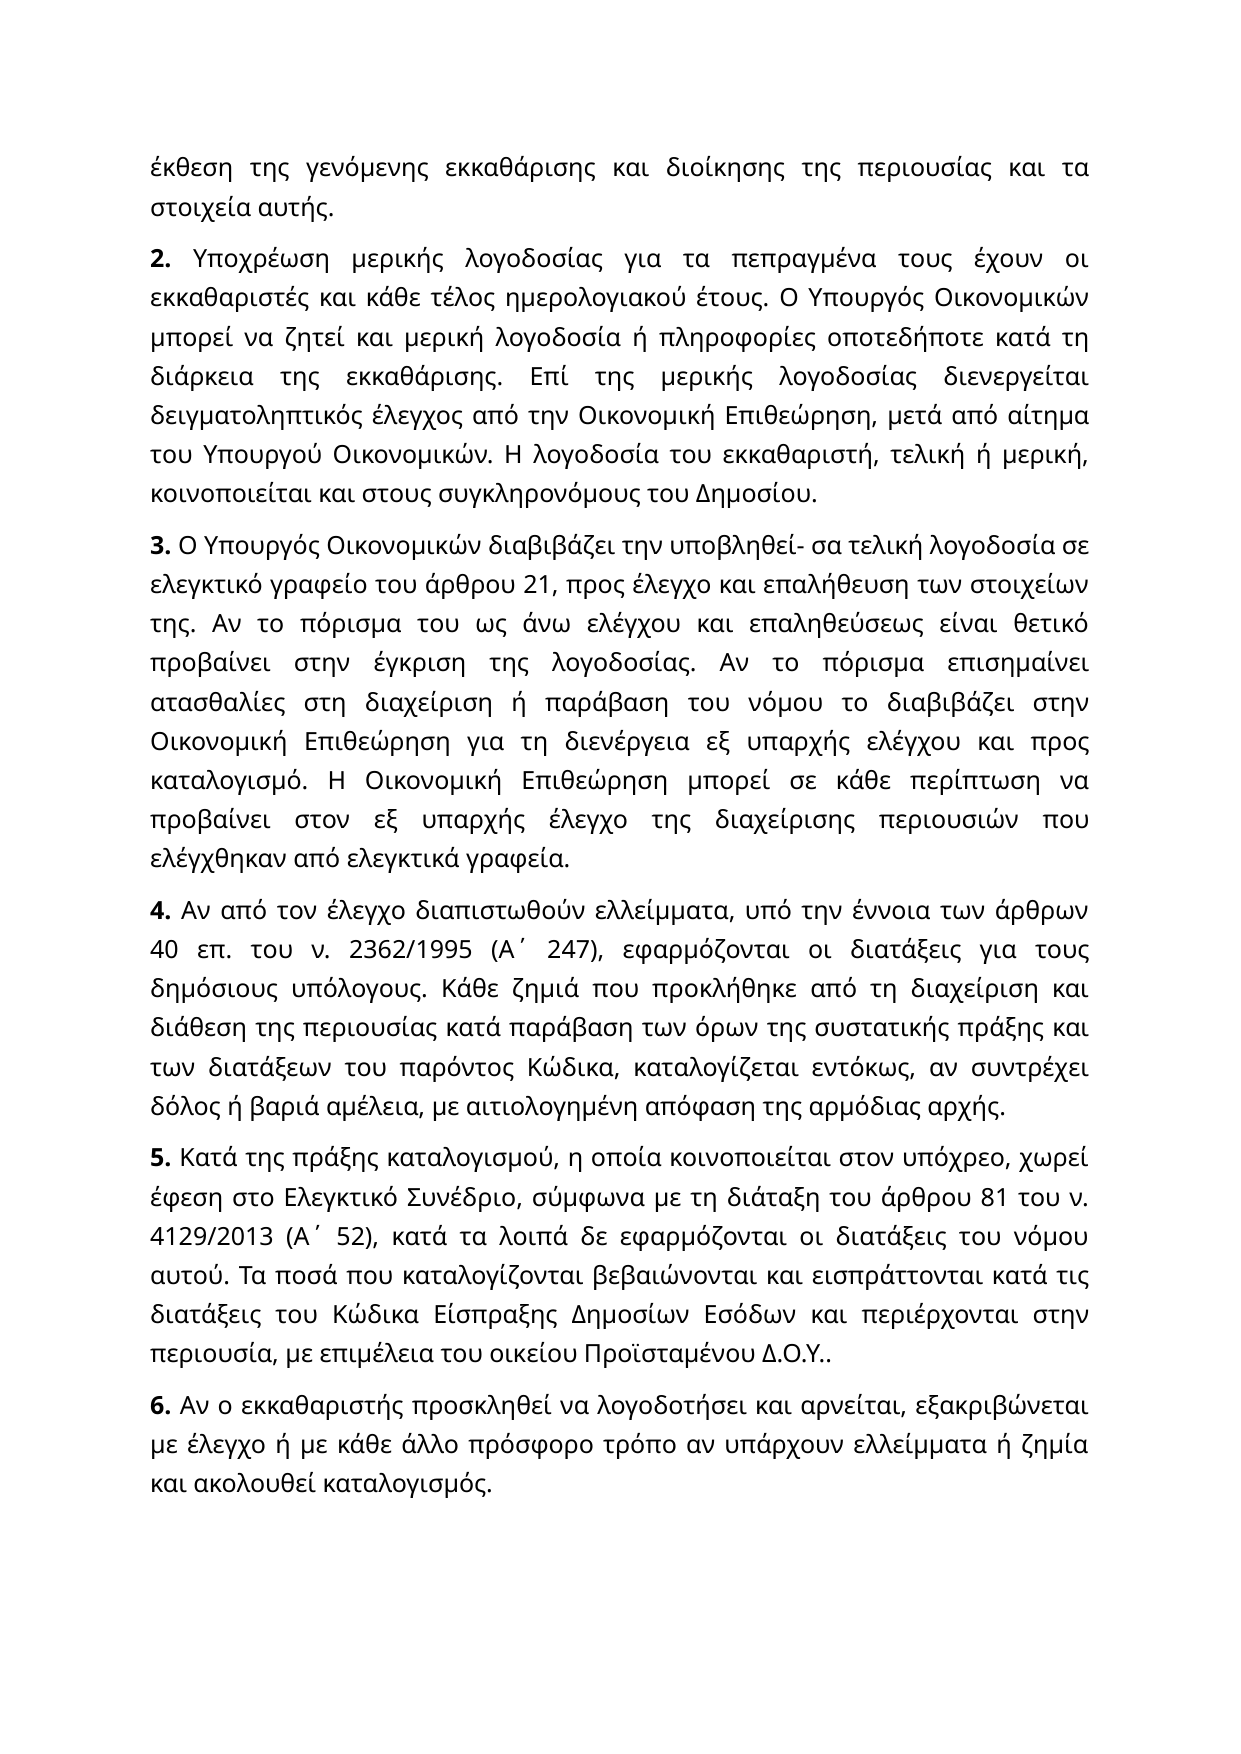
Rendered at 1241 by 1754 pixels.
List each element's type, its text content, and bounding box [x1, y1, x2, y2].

text 3. Ο Υπουργός Οικονομικών διαβιβάζει την υποβληθεί- σα τελική λογοδοσία σε ελεγκτικό γραφείο του άρθρου 21, προς έλεγχο και επαλήθευση των στοιχείων της. Αν το πόρισμα του ως άνω ελέγχου και επαληθεύσεως είναι θετικό προβαίνει στην έγκριση της λογοδοσίας. Αν το πόρισμα επισημαίνει ατασθαλίες στη διαχείριση ή παράβαση του νόμου το διαβιβάζει στην Οικονομική Επιθεώρηση για τη διενέργεια εξ υπαρχής ελέγχου και προς καταλογισμό. Η Οικονομική Επιθεώρηση μπορεί σε κάθε περίπτωση να προβαίνει στον εξ υπαρχής έλεγχο της διαχείρισης περιουσιών που ελέγχθηκαν από ελεγκτικά γραφεία. [150, 527, 1090, 875]
text 5. Κατά της πράξης καταλογισμού, η οποία κοινοποιείται στον υπόχρεο, χωρεί έφεση στο Ελεγκτικό Συνέδριο, σύμφωνα με τη διάταξη του άρθρου 81 του ν. 4129/2013 (Α΄ 52), κατά τα λοιπά δε εφαρμόζονται οι διατάξεις του νόμου αυτού. Τα ποσά που καταλογίζονται βεβαιώνονται και εισπράττονται κατά τις διατάξεις του Κώδικα Είσπραξης Δημοσίων Εσόδων και περιέρχονται στην περιουσία, με επιμέλεια του οικείου Προϊσταμένου Δ.Ο.Υ.. [150, 1140, 1090, 1370]
text 6. Αν ο εκκαθαριστής προσκληθεί να λογοδοτήσει και αρνείται, εξακριβώνεται με έλεγχο ή με κάθε άλλο πρόσφορο τρόπο αν υπάρχουν ελλείμματα ή ζημία και ακολουθεί καταλογισμός. [150, 1387, 1090, 1500]
text έκθεση της γενόμενης εκκαθάρισης και διοίκησης της περιουσίας και τα στοιχεία αυτής. [150, 150, 1090, 223]
text 2. Υποχρέωση μερικής λογοδοσίας για τα πεπραγμένα τους έχουν οι εκκαθαριστές και κάθε τέλος ημερολογιακού έτους. Ο Υπουργός Οικονομικών μπορεί να ζητεί και μερική λογοδοσία ή πληροφορίες οποτεδήποτε κατά τη διάρκεια της εκκαθάρισης. Επί της μερικής λογοδοσίας διενεργείται δειγματοληπτικός έλεγχος από την Οικονομική Επιθεώρηση, μετά από αίτημα του Υπουργού Οικονομικών. Η λογοδοσία του εκκαθαριστή, τελική ή μερική, κοινοποιείται και στους συγκληρονόμους του Δημοσίου. [150, 241, 1090, 510]
text 4. Αν από τον έλεγχο διαπιστωθούν ελλείμματα, υπό την έννοια των άρθρων 40 επ. του ν. 2362/1995 (Α΄ 247), εφαρμόζονται οι διατάξεις για τους δημόσιους υπόλογους. Κάθε ζημιά που προκλήθηκε από τη διαχείριση και διάθεση της περιουσίας κατά παράβαση των όρων της συστατικής πράξης και των διατάξεων του παρόντος Κώδικα, καταλογίζεται εντόκως, αν συντρέχει δόλος ή βαριά αμέλεια, με αιτιολογημένη απόφαση της αρμόδιας αρχής. [150, 892, 1090, 1122]
